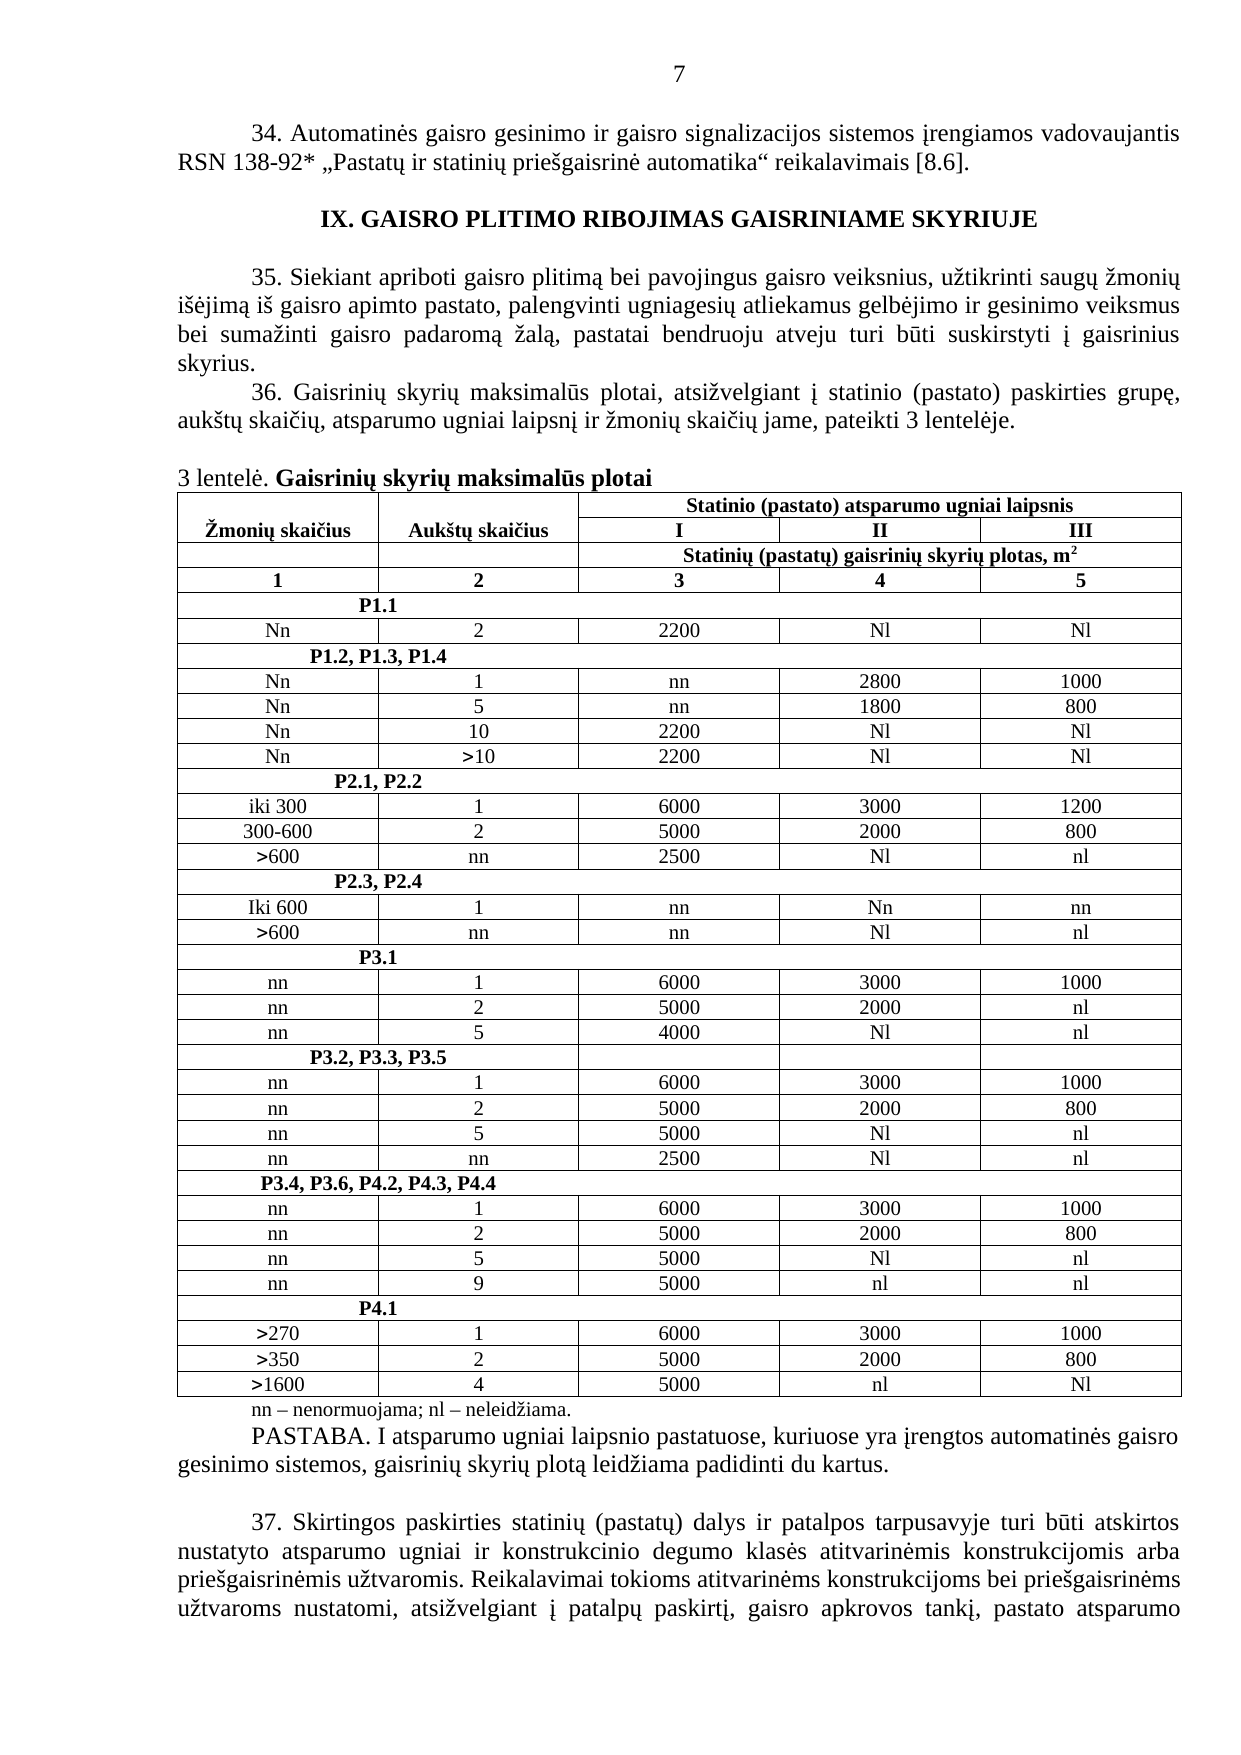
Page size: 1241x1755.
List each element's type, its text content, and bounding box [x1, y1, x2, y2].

table_cell Nl [780, 1121, 980, 1144]
table_cell [980, 1171, 1181, 1195]
table_cell Žmonių skaičius [178, 517, 378, 542]
table_cell 1 [379, 794, 578, 818]
table_cell Nl [780, 619, 980, 642]
table_cell 5000 [579, 1095, 779, 1119]
table_cell P3.2, P3.3, P3.5 [178, 1045, 578, 1069]
table_cell 2200 [579, 744, 779, 768]
table_cell 2 [379, 995, 578, 1019]
table_cell 2500 [579, 844, 779, 868]
table_cell Nl [780, 844, 980, 868]
table_cell [579, 1171, 779, 1195]
table_cell Statinių (pastatų) gaisrinių skyrių plotas, m2 [579, 543, 1181, 567]
text 3 lentelė. Gaisrinių skyrių maksimalūs plotai [177, 463, 1181, 492]
table_cell >600 [178, 844, 378, 868]
table_cell 1 [379, 1070, 578, 1094]
table_cell 6000 [579, 1321, 779, 1345]
table_cell 1 [379, 970, 578, 994]
table_cell 5000 [579, 1271, 779, 1295]
table_cell [980, 769, 1181, 793]
table_cell Nl [780, 1246, 980, 1270]
table_cell 2000 [780, 819, 980, 843]
table_cell [178, 543, 378, 567]
table_cell nl [981, 1020, 1181, 1044]
table_cell Nn [178, 619, 378, 642]
table_cell Nl [981, 619, 1181, 642]
table_cell 5000 [579, 819, 779, 843]
table_cell P4.1 [178, 1296, 579, 1320]
table_cell nn [379, 1146, 578, 1170]
table_cell Nn [178, 669, 378, 693]
table_cell nl [981, 920, 1181, 944]
table_cell 6000 [579, 1070, 779, 1094]
table_cell >270 [178, 1321, 378, 1345]
table_cell Nl [981, 744, 1181, 768]
table_cell nl [981, 1121, 1181, 1144]
table_cell >600 [178, 920, 378, 944]
table_cell 3000 [780, 1070, 980, 1094]
table_cell [780, 769, 980, 793]
table_cell 5000 [579, 995, 779, 1019]
text Ix. Gaisro plitimo ribojimas GAISRINIAME SKYRIUJE [177, 204, 1181, 233]
table_cell [579, 769, 779, 793]
table_cell 2 [379, 619, 578, 642]
table_cell 2000 [780, 1221, 980, 1245]
table_cell Nn [178, 719, 378, 743]
table_cell nn [379, 920, 578, 944]
table_cell 3000 [780, 970, 980, 994]
table_cell Iki 600 [178, 895, 378, 919]
table_cell 2 [379, 819, 578, 843]
table_header [178, 493, 378, 517]
table_cell 2 [379, 568, 578, 592]
table_cell 3000 [780, 1196, 980, 1220]
table_cell >10 [379, 744, 578, 768]
table_cell P2.3, P2.4 [178, 870, 579, 893]
table_cell nn [579, 895, 779, 919]
table_cell >350 [178, 1346, 378, 1371]
table_cell Nn [178, 694, 378, 718]
table_cell 2200 [579, 719, 779, 743]
table_cell Nl [780, 1020, 980, 1044]
table_cell 1 [379, 1196, 578, 1220]
table_cell Nl [780, 920, 980, 944]
table_cell Aukštų skaičius [379, 517, 578, 542]
table_cell nn [178, 1146, 378, 1170]
text nn – nenormuojama; nl – neleidžiama. [177, 1397, 1181, 1421]
table_cell nn [579, 669, 779, 693]
table_cell [579, 1045, 779, 1069]
table_cell Nl [780, 744, 980, 768]
table_cell iki 300 [178, 794, 378, 818]
table_cell [780, 1045, 980, 1069]
text 34. Automatinės gaisro gesinimo ir gaisro signalizacijos sistemos įrengiamos vadovaujantis RSN 138-92* „Pastatų ir statinių priešgaisrinė automatika“ reikalavimais [8.6]. [177, 118, 1181, 176]
table_cell P3.4, P3.6, P4.2, P4.3, P4.4 [178, 1171, 579, 1195]
table_cell 4000 [579, 1020, 779, 1044]
table_cell nl [981, 1271, 1181, 1295]
table_cell 1000 [981, 1321, 1181, 1345]
table_cell 2 [379, 1095, 578, 1119]
table_cell 1800 [780, 694, 980, 718]
table_cell [379, 543, 578, 567]
table_cell [980, 1296, 1181, 1320]
table_cell [780, 945, 980, 969]
table_cell nn [178, 995, 378, 1019]
table_cell Nl [780, 719, 980, 743]
table_cell [579, 945, 779, 969]
table_cell 1000 [981, 970, 1181, 994]
table_cell 5 [379, 694, 578, 718]
table_cell [980, 870, 1181, 893]
table_cell Nl [981, 1372, 1181, 1396]
table_cell nl [981, 995, 1181, 1019]
table_cell nn [178, 1121, 378, 1144]
table_cell nn [178, 1020, 378, 1044]
table_cell 5000 [579, 1346, 779, 1371]
table_cell Nn [178, 744, 378, 768]
table_cell [579, 1296, 779, 1320]
text 35. Siekiant apriboti gaisro plitimą bei pavojingus gaisro veiksnius, užtikrinti saugų žmonių išėjimą iš gaisro apimto pastato, palengvinti ugniagesių atliekamus gelbėjimo ir gesinimo veiksmus bei sumažinti gaisro padaromą žalą, pastatai bendruoju atveju turi būti suskirstyti į gaisrinius skyrius. [177, 262, 1181, 377]
table_cell P1.1 [178, 593, 579, 617]
table_cell nl [981, 1246, 1181, 1270]
table_cell 5000 [579, 1121, 779, 1144]
table_cell 800 [981, 1095, 1181, 1119]
table_cell 800 [981, 694, 1181, 718]
table_cell nn [178, 970, 378, 994]
table_cell 3000 [780, 794, 980, 818]
table_cell nn [178, 1271, 378, 1295]
table_cell 6000 [579, 794, 779, 818]
table_cell P2.1, P2.2 [178, 769, 579, 793]
table_cell >1600 [178, 1372, 378, 1396]
table_cell [980, 644, 1181, 668]
table_cell [780, 1296, 980, 1320]
table_cell II [780, 518, 980, 542]
table_cell P1.2, P1.3, P1.4 [178, 644, 579, 668]
table_cell nl [981, 1146, 1181, 1170]
table_cell I [579, 518, 779, 542]
table_cell 5000 [579, 1372, 779, 1396]
table_cell nn [178, 1095, 378, 1119]
table_cell 800 [981, 1346, 1181, 1371]
table_cell 5000 [579, 1246, 779, 1270]
table_header Statinio (pastato) atsparumo ugniai laipsnis [579, 493, 1181, 517]
text 37. Skirtingos paskirties statinių (pastatų) dalys ir patalpos tarpusavyje turi būti atskirtos nustatyto atsparumo ugniai ir konstrukcinio degumo klasės atitvarinėmis konstrukcijomis arba priešgaisrinėmis užtvaromis. Reikalavimai tokioms atitvarinėms konstrukcijoms bei priešgaisrinėms užtvaroms nustatomi, atsižvelgiant į patalpų paskirtį, gaisro apkrovos tankį, pastato atsparumo [177, 1507, 1181, 1622]
table_cell 1000 [981, 1070, 1181, 1094]
table_cell [981, 1045, 1181, 1069]
table_cell 2000 [780, 995, 980, 1019]
table_cell [980, 945, 1181, 969]
table_cell [780, 644, 980, 668]
table_cell 1200 [981, 794, 1181, 818]
table_cell nn [178, 1070, 378, 1094]
table_cell nn [579, 920, 779, 944]
table_cell P3.1 [178, 945, 579, 969]
table_cell 3 [579, 568, 779, 592]
table_cell 2 [379, 1221, 578, 1245]
table_cell III [981, 518, 1181, 542]
table_cell 1000 [981, 1196, 1181, 1220]
table_cell 2 [379, 1346, 578, 1371]
table_cell 3000 [780, 1321, 980, 1345]
table_cell nl [780, 1372, 980, 1396]
table_cell 2200 [579, 619, 779, 642]
table_cell 1 [379, 895, 578, 919]
table_cell 1 [178, 568, 378, 592]
table_cell 5 [981, 568, 1181, 592]
table_cell 1000 [981, 669, 1181, 693]
text 36. Gaisrinių skyrių maksimalūs plotai, atsižvelgiant į statinio (pastato) paskirties grupę, aukštų skaičių, atsparumo ugniai laipsnį ir žmonių skaičių jame, pateikti 3 lentelėje. [177, 377, 1181, 434]
table_cell 800 [981, 819, 1181, 843]
table_cell nn [178, 1246, 378, 1270]
table_cell 2500 [579, 1146, 779, 1170]
table_cell Nl [780, 1146, 980, 1170]
table_cell 1 [379, 1321, 578, 1345]
table_cell 5 [379, 1121, 578, 1144]
table_cell [780, 1171, 980, 1195]
table_cell 5 [379, 1246, 578, 1270]
table_cell 1 [379, 669, 578, 693]
table_cell [579, 870, 779, 893]
table_cell nn [981, 895, 1181, 919]
table_cell [579, 593, 1181, 617]
table_cell Nl [981, 719, 1181, 743]
text PASTABA. I atsparumo ugniai laipsnio pastatuose, kuriuose yra įrengtos automatinės gaisro gesinimo sistemos, gaisrinių skyrių plotą leidžiama padidinti du kartus. [177, 1421, 1181, 1478]
table_cell [579, 644, 779, 668]
table_cell nl [981, 844, 1181, 868]
table_cell 6000 [579, 1196, 779, 1220]
table_cell 2800 [780, 669, 980, 693]
table_cell 10 [379, 719, 578, 743]
table_header [379, 493, 578, 517]
table_cell 4 [780, 568, 980, 592]
table_cell 4 [379, 1372, 578, 1396]
table_cell 800 [981, 1221, 1181, 1245]
table_cell 5000 [579, 1221, 779, 1245]
table_cell 6000 [579, 970, 779, 994]
table_cell nn [178, 1196, 378, 1220]
table_cell nl [780, 1271, 980, 1295]
table_cell 300-600 [178, 819, 378, 843]
table_cell 2000 [780, 1095, 980, 1119]
table_cell [780, 870, 980, 893]
table_cell Nn [780, 895, 980, 919]
table_cell nn [379, 844, 578, 868]
table_cell 2000 [780, 1346, 980, 1371]
table_cell nn [579, 694, 779, 718]
table_cell nn [178, 1221, 378, 1245]
table_cell 5 [379, 1020, 578, 1044]
table_cell 9 [379, 1271, 578, 1295]
